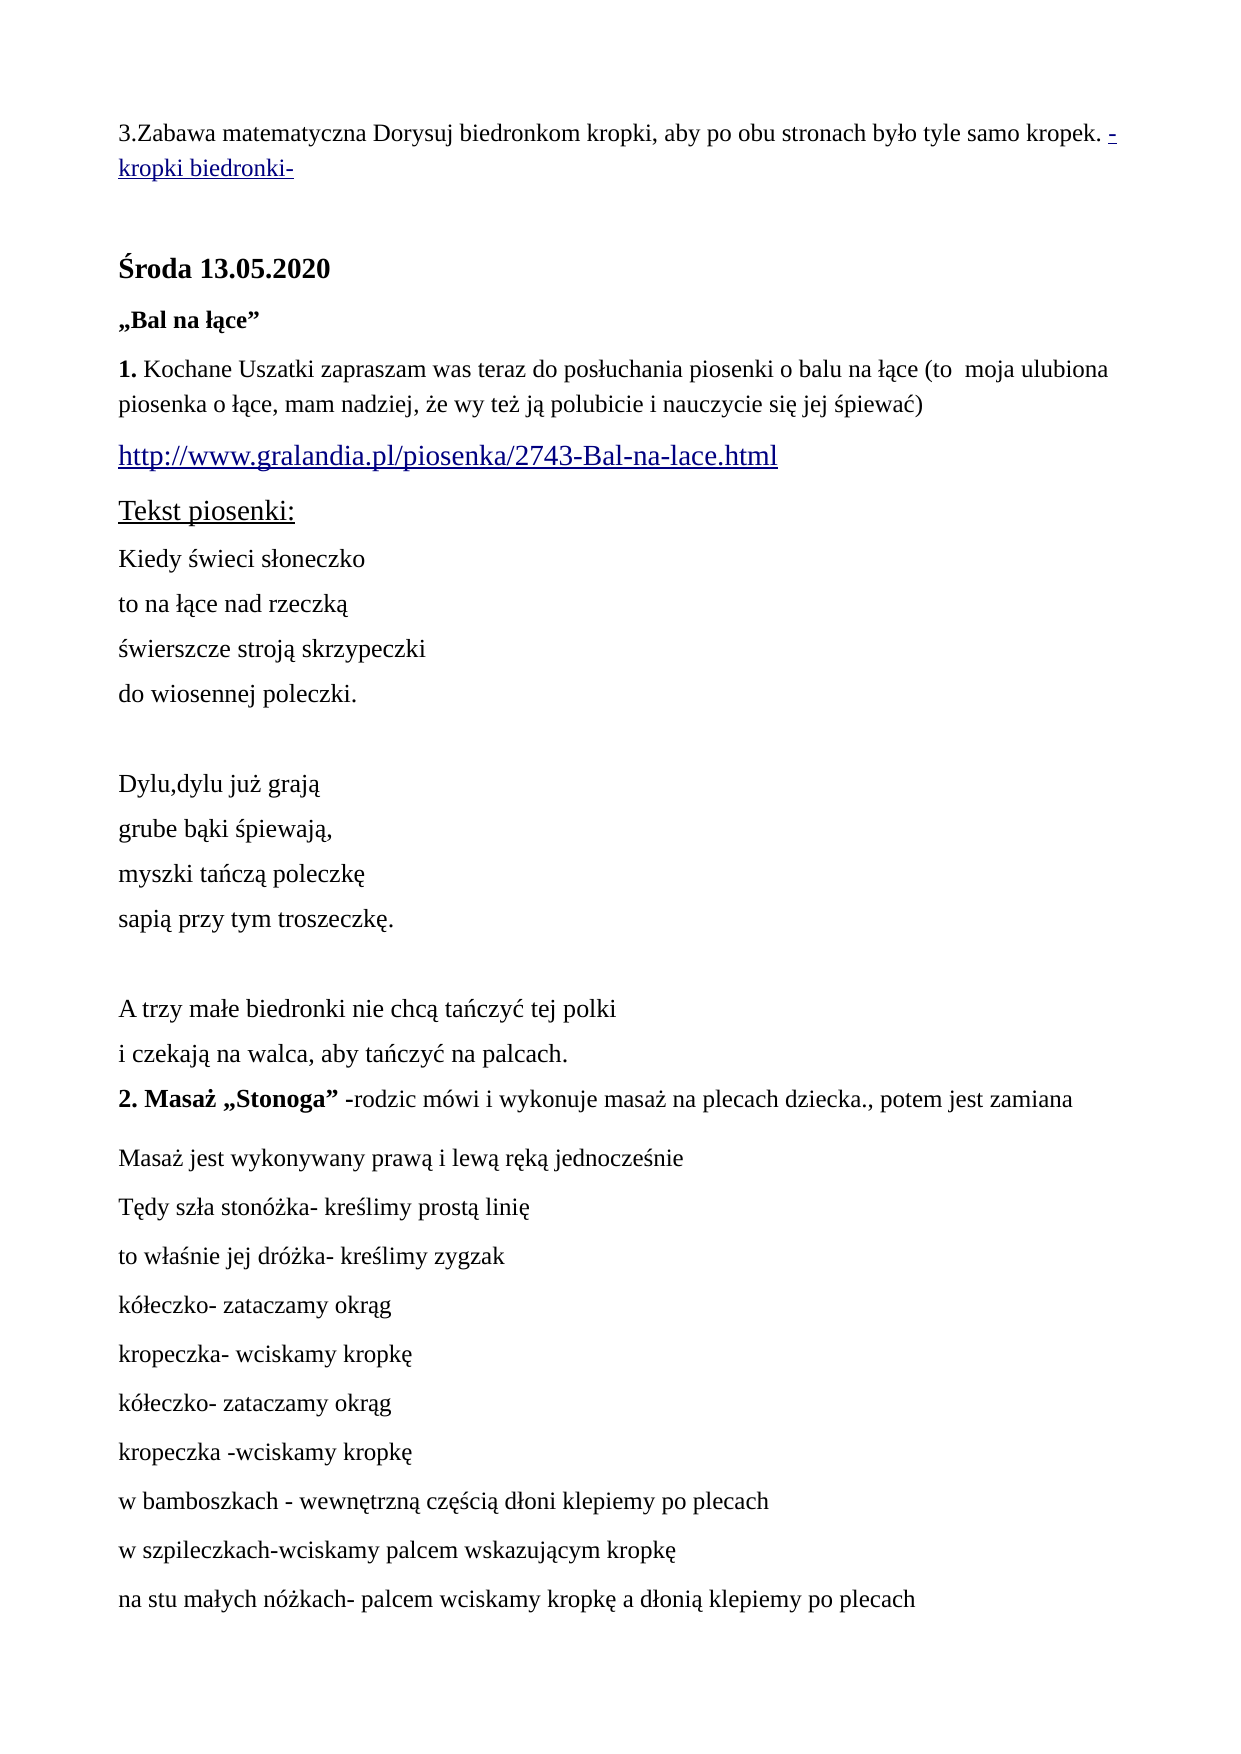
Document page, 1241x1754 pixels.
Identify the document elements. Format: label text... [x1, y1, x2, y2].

text kropeczka -wciskamy kropkę [118, 1437, 1122, 1466]
text w bamboszkach - wewnętrzną częścią dłoni klepiemy po plecach [118, 1486, 1122, 1515]
text kółeczko- zataczamy okrąg [118, 1388, 1122, 1417]
text na stu małych nóżkach- palcem wciskamy kropkę a dłonią klepiemy po plecach [118, 1584, 1122, 1613]
text Kiedy świeci słoneczko to na łące nad rzeczką świerszcze stroją skrzypeczki do wiosennej poleczki. Dylu,dylu już grają grube bąki śpiewają, myszki tańczą poleczkę sapią przy tym troszeczkę. A trzy małe biedronki nie chcą tańczyć tej polki i czekają na walca, aby tańczyć na palcach. [118, 543, 1122, 1068]
text 2. Masaż „Stonoga” -rodzic mówi i wykonuje masaż na plecach dziecka., potem jest zamiana [118, 1083, 1122, 1113]
text Środa 13.05.2020 [118, 251, 1122, 284]
text kropeczka- wciskamy kropkę [118, 1339, 1122, 1368]
text http://www.gralandia.pl/piosenka/2743-Bal-na-lace.html [118, 438, 1122, 472]
text Tędy szła stonóżka- kreślimy prostą linię [118, 1192, 1122, 1221]
text Masaż jest wykonywany prawą i lewą ręką jednocześnie [118, 1143, 1122, 1172]
text to właśnie jej dróżka- kreślimy zygzak [118, 1241, 1122, 1270]
text Tekst piosenki: [118, 493, 1122, 526]
text kółeczko- zataczamy okrąg [118, 1290, 1122, 1319]
text 3.Zabawa matematyczna Dorysuj biedronkom kropki, aby po obu stronach było tyle samo kropek. -kropki biedronki- [118, 118, 1122, 181]
text w szpileczkach-wciskamy palcem wskazującym kropkę [118, 1535, 1122, 1564]
text 1. Kochane Uszatki zapraszam was teraz do posłuchania piosenki o balu na łące (to moja ulubiona piosenka o łące, mam nadziej, że wy też ją polubicie i nauczycie się jej śpiewać) [118, 354, 1122, 418]
text „Bal na łące” [118, 306, 1122, 334]
